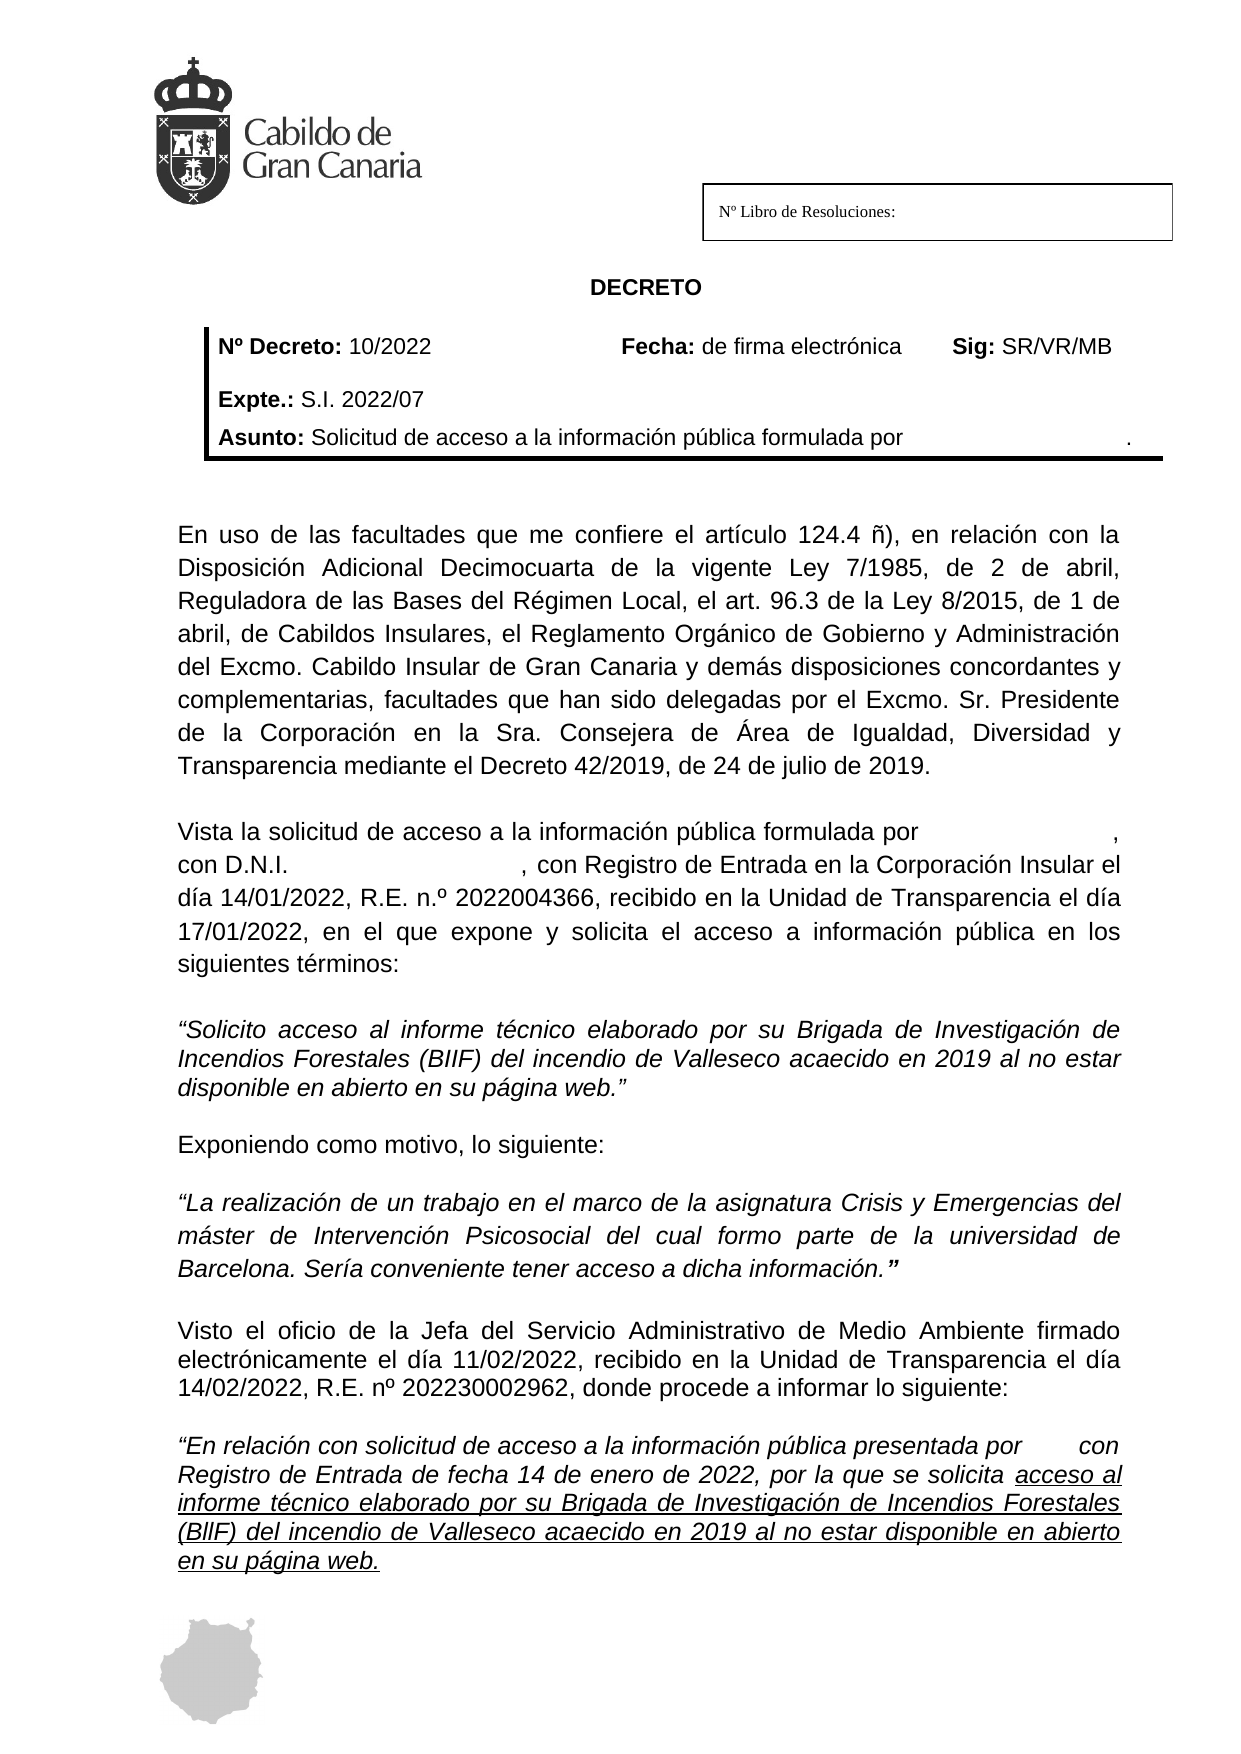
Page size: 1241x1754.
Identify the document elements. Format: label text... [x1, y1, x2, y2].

picture [139, 52, 440, 213]
text En uso de las facultades que me confiere el artículo 124.4 ñ), en relación con la Disposición Adicional Decimocuarta de la vigente Ley 7/1985, de 2 de abril, Reguladora de las Bases del Régimen Local, el art. 96.3 de la Ley 8/2015, de 1 de abril, de Cabildos Insulares, el Reglamento Orgánico de Gobierno y Administración del Excmo. Cabildo Insular de Gran Canaria y demás disposiciones concordantes y complementarias, facultades que han sido delegadas por el Excmo. Sr. Presidente de la Corporación en la Sra. Consejera de Área de Igualdad, Diversidad y Transparencia mediante el Decreto 42/2019, de 24 de julio de 2019. [177, 520, 1122, 780]
text Vista la solicitud de acceso a la información pública formulada por , con D.N.I. , con Registro de Entrada en la Corporación Insular el día 14/01/2022, R.E. n.º 2022004366, recibido en la Unidad de Transparencia el día 17/01/2022, en el que expone y solicita el acceso a información pública en los siguientes términos: [177, 817, 1122, 978]
text DECRETO [158, 274, 1133, 301]
table_header Fecha: de firma electrónica [610, 327, 912, 418]
table_header Nº Decreto: 10/2022 Expte.: S.I. 2022/07 [209, 327, 610, 418]
text Visto el oficio de la Jefa del Servicio Administrativo de Medio Ambiente firmado electrónicamente el día 11/02/2022, recibido en la Unidad de Transparencia el día 14/02/2022, R.E. nº 202230002962, donde procede a informar lo siguiente: [177, 1316, 1122, 1402]
picture [158, 1615, 265, 1725]
table_cell Asunto: Solicitud de acceso a la información pública formulada por . [209, 418, 1163, 456]
text (BllF) del incendio de Valleseco acaecido en 2019 al no estar disponible en abierto [177, 1514, 1122, 1542]
text “Solicito acceso al informe técnico elaborado por su Brigada de Investigación de Incendios Forestales (BIIF) del incendio de Valleseco acaecido en 2019 al no estar disponible en abierto en su página web.” [177, 1016, 1122, 1102]
text “La realización de un trabajo en el marco de la asignatura Crisis y Emergencias del máster de Intervención Psicosocial del cual formo parte de la universidad de Barcelona. Sería conveniente tener acceso a dicha información.” [177, 1188, 1122, 1283]
table_header Sig: SR/VR/MB [912, 327, 1163, 418]
text en su página web. [177, 1543, 1122, 1574]
text Exponiendo como motivo, lo siguiente: [177, 1131, 1122, 1159]
text “En relación con solicitud de acceso a la información pública presentada por con Registro de Entrada de fecha 14 de enero de 2022, por la que se solicita acceso al informe técnico elaborado por su Brigada de Investigación de Incendios Forestales [177, 1431, 1122, 1513]
